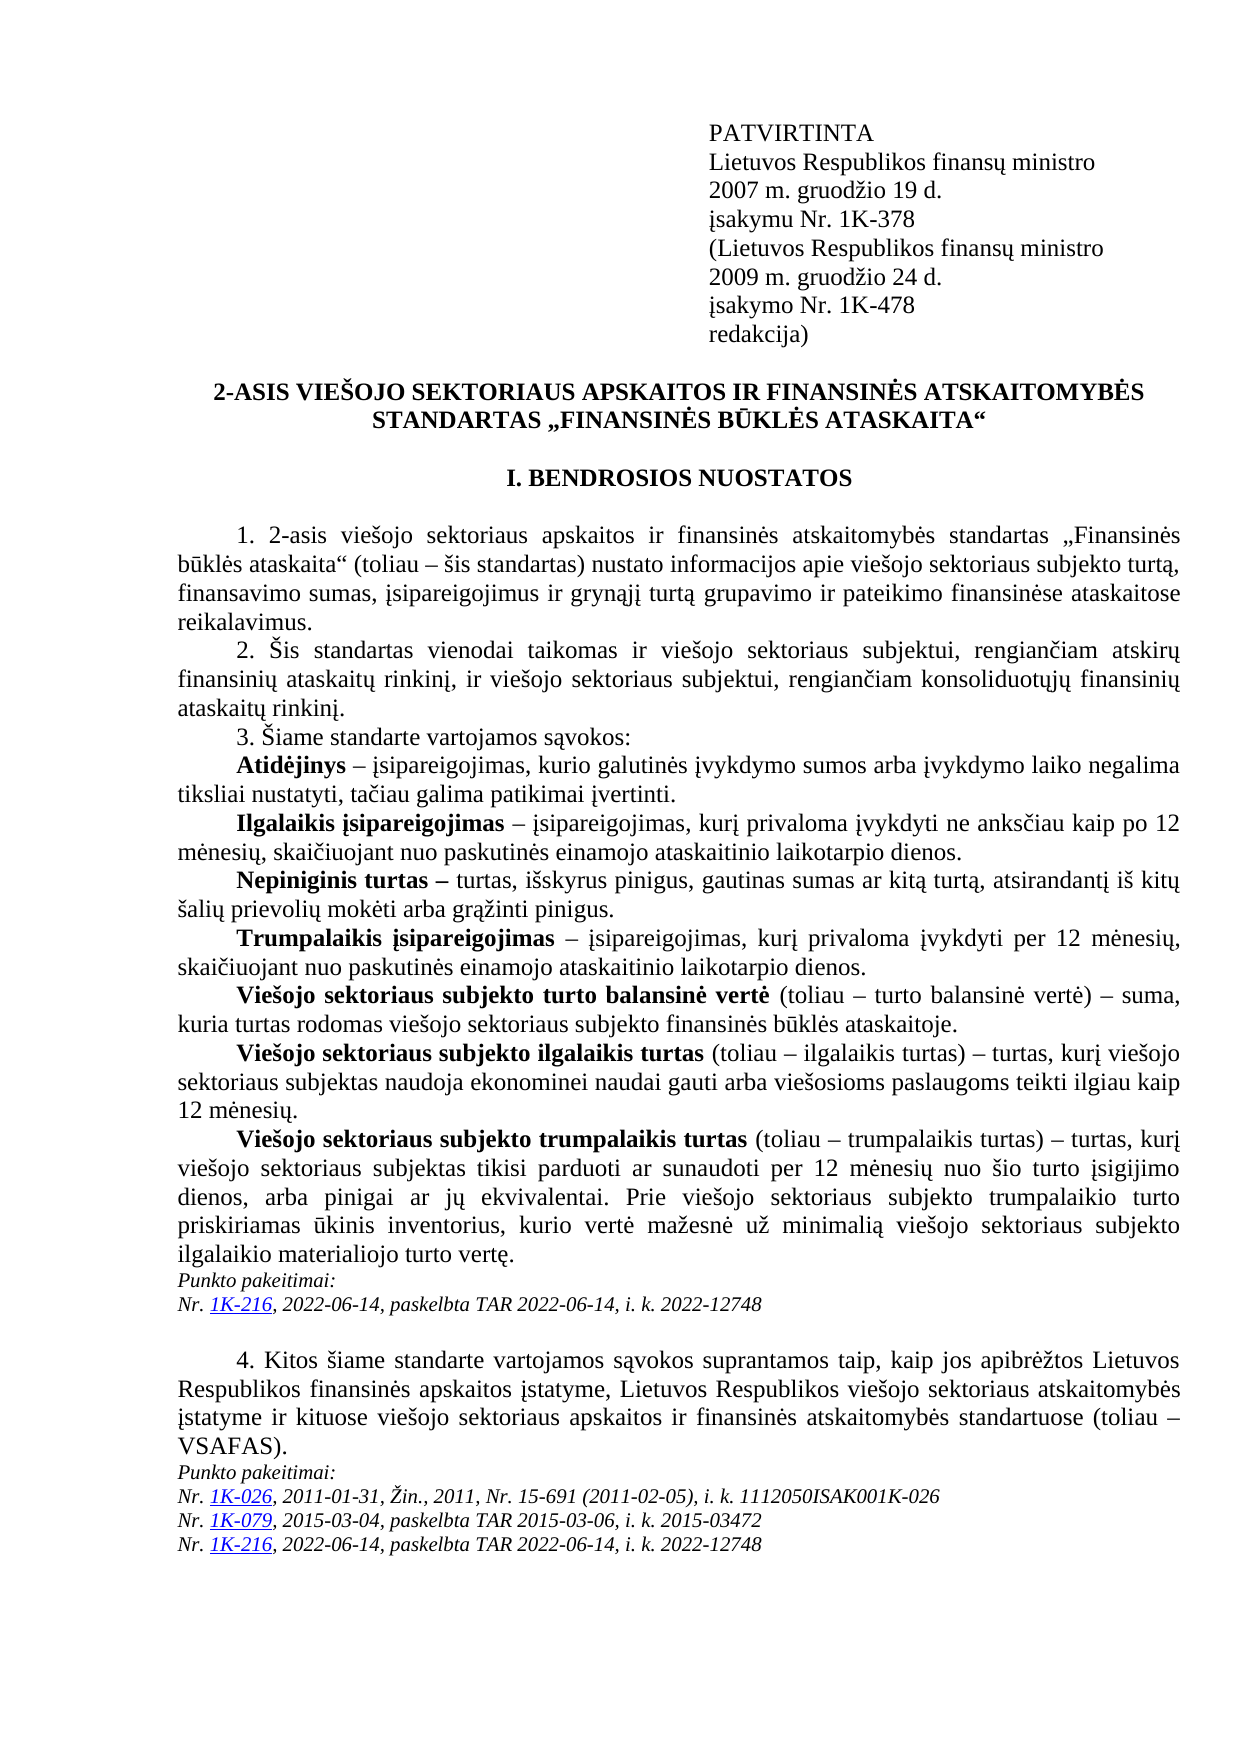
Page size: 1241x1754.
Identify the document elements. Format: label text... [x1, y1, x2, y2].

text Nepiniginis turtas – turtas, išskyrus pinigus, gautinas sumas ar kitą turtą, atsirandantį iš kitų šalių prievolių mokėti arba grąžinti pinigus. [177, 866, 1181, 923]
text 2. Šis standartas vienodai taikomas ir viešojo sektoriaus subjektui, rengiančiam atskirų finansinių ataskaitų rinkinį, ir viešojo sektoriaus subjektui, rengiančiam konsoliduotųjų finansinių ataskaitų rinkinį. [177, 636, 1181, 722]
text 2009 m. gruodžio 24 d. [177, 262, 1181, 291]
text Viešojo sektoriaus subjekto ilgalaikis turtas (toliau – ilgalaikis turtas) – turtas, kurį viešojo sektoriaus subjektas naudoja ekonominei naudai gauti arba viešosioms paslaugoms teikti ilgiau kaip 12 mėnesių. [177, 1038, 1181, 1124]
text Viešojo sektoriaus subjekto turto balansinė vertė (toliau – turto balansinė vertė) – suma, kuria turtas rodomas viešojo sektoriaus subjekto finansinės būklės ataskaitoje. [177, 981, 1181, 1038]
text 3. Šiame standarte vartojamos sąvokos: [177, 722, 1181, 751]
text Punkto pakeitimai: [177, 1460, 1181, 1484]
text įsakymu Nr. 1K-378 [177, 204, 1181, 233]
text Nr. 1K-216, 2022-06-14, paskelbta TAR 2022-06-14, i. k. 2022-12748 [177, 1292, 1181, 1316]
text Nr. 1K-216, 2022-06-14, paskelbta TAR 2022-06-14, i. k. 2022-12748 [177, 1532, 1181, 1556]
text Lietuvos Respublikos finansų ministro [177, 147, 1181, 176]
text Trumpalaikis įsipareigojimas – įsipareigojimas, kurį privaloma įvykdyti per 12 mėnesių, skaičiuojant nuo paskutinės einamojo ataskaitinio laikotarpio dienos. [177, 923, 1181, 981]
text I. BENDROSIOS NUOSTATOS [177, 463, 1181, 492]
text 4. Kitos šiame standarte vartojamos sąvokos suprantamos taip, kaip jos apibrėžtos Lietuvos Respublikos finansinės apskaitos įstatyme, Lietuvos Respublikos viešojo sektoriaus atskaitomybės įstatyme ir kituose viešojo sektoriaus apskaitos ir finansinės atskaitomybės standartuose (toliau – VSAFAS). [177, 1345, 1181, 1460]
text Nr. 1K-026, 2011-01-31, Žin., 2011, Nr. 15-691 (2011-02-05), i. k. 1112050ISAK001K-026 [177, 1484, 1181, 1508]
text Ilgalaikis įsipareigojimas – įsipareigojimas, kurį privaloma įvykdyti ne anksčiau kaip po 12 mėnesių, skaičiuojant nuo paskutinės einamojo ataskaitinio laikotarpio dienos. [177, 808, 1181, 866]
text redakcija) [177, 319, 1181, 348]
text 2-ASIS VIEŠOJO SEKTORIAUS APSKAITOS IR FINANSINĖS ATSKAITOMYBĖS STANDARTAS „FINANSINĖS BŪKLĖS ATASKAITA“ [177, 377, 1181, 434]
text Atidėjinys – įsipareigojimas, kurio galutinės įvykdymo sumos arba įvykdymo laiko negalima tiksliai nustatyti, tačiau galima patikimai įvertinti. [177, 751, 1181, 808]
text 1. 2-asis viešojo sektoriaus apskaitos ir finansinės atskaitomybės standartas „Finansinės būklės ataskaita“ (toliau – šis standartas) nustato informacijos apie viešojo sektoriaus subjekto turtą, finansavimo sumas, įsipareigojimus ir grynąjį turtą grupavimo ir pateikimo finansinėse ataskaitose reikalavimus. [177, 521, 1181, 636]
text įsakymo Nr. 1K-478 [177, 291, 1181, 319]
text PATVIRTINTA [177, 118, 1181, 147]
text 2007 m. gruodžio 19 d. [177, 176, 1181, 204]
text (Lietuvos Respublikos finansų ministro [177, 233, 1181, 262]
text Punkto pakeitimai: [177, 1268, 1181, 1292]
text Nr. 1K-079, 2015-03-04, paskelbta TAR 2015-03-06, i. k. 2015-03472 [177, 1508, 1181, 1532]
text Viešojo sektoriaus subjekto trumpalaikis turtas (toliau – trumpalaikis turtas) – turtas, kurį viešojo sektoriaus subjektas tikisi parduoti ar sunaudoti per 12 mėnesių nuo šio turto įsigijimo dienos, arba pinigai ar jų ekvivalentai. Prie viešojo sektoriaus subjekto trumpalaikio turto priskiriamas ūkinis inventorius, kurio vertė mažesnė už minimalią viešojo sektoriaus subjekto ilgalaikio materialiojo turto vertę. [177, 1124, 1181, 1268]
